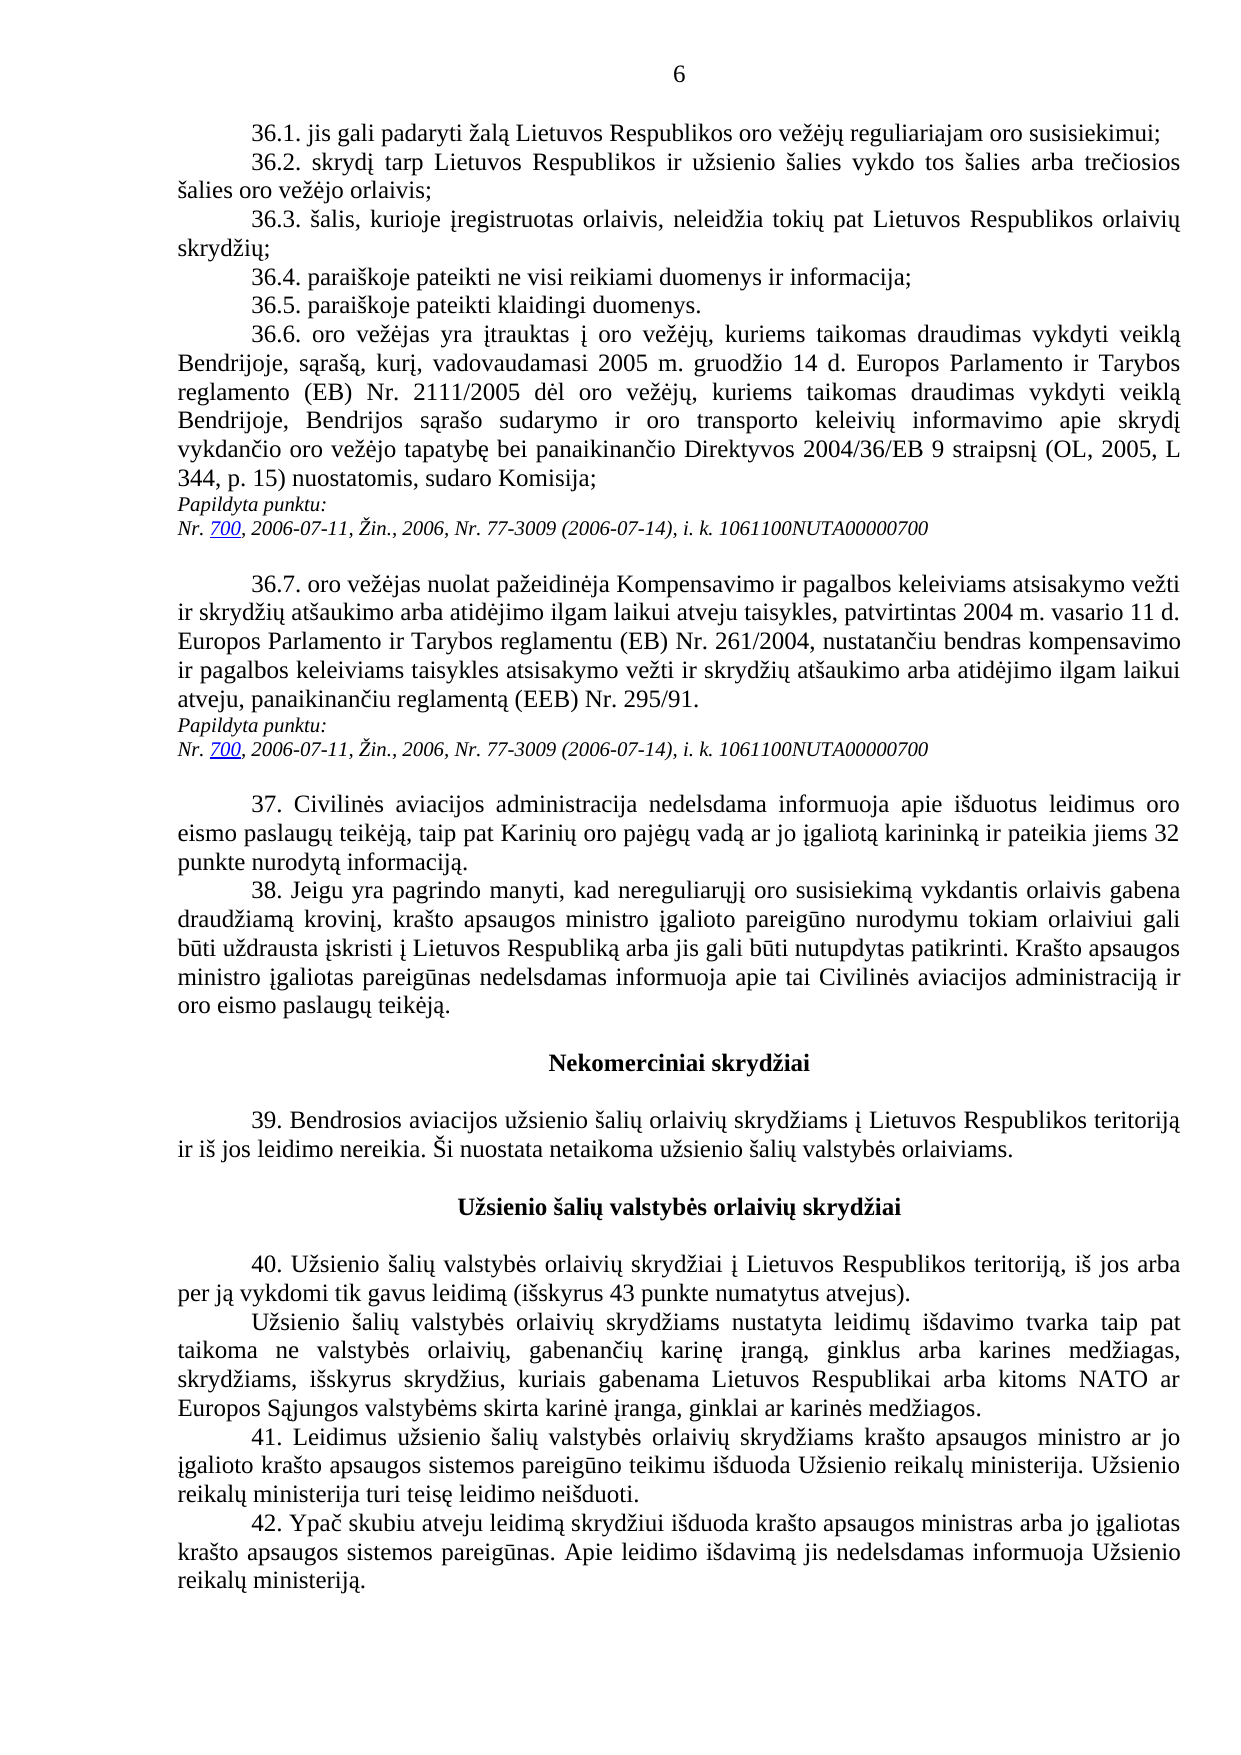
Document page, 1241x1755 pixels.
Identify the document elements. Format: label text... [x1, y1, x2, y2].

text 40. Užsienio šalių valstybės orlaivių skrydžiai į Lietuvos Respublikos teritoriją, iš jos arba per ją vykdomi tik gavus leidimą (išskyrus 43 punkte numatytus atvejus). [177, 1249, 1181, 1307]
text 36.4. paraiškoje pateikti ne visi reikiami duomenys ir informacija; [177, 262, 1181, 291]
text Užsienio šalių valstybės orlaivių skrydžiai [177, 1192, 1181, 1221]
text Užsienio šalių valstybės orlaivių skrydžiams nustatyta leidimų išdavimo tvarka taip pat taikoma ne valstybės orlaivių, gabenančių karinę įrangą, ginklus arba karines medžiagas, skrydžiams, išskyrus skrydžius, kuriais gabenama Lietuvos Respublikai arba kitoms NATO ar Europos Sąjungos valstybėms skirta karinė įranga, ginklai ar karinės medžiagos. [177, 1307, 1181, 1422]
text 41. Leidimus užsienio šalių valstybės orlaivių skrydžiams krašto apsaugos ministro ar jo įgalioto krašto apsaugos sistemos pareigūno teikimu išduoda Užsienio reikalų ministerija. Užsienio reikalų ministerija turi teisę leidimo neišduoti. [177, 1422, 1181, 1508]
text Nr. 700, 2006-07-11, Žin., 2006, Nr. 77-3009 (2006-07-14), i. k. 1061100NUTA00000700 [177, 516, 1181, 540]
text 36.7. oro vežėjas nuolat pažeidinėja Kompensavimo ir pagalbos keleiviams atsisakymo vežti ir skrydžių atšaukimo arba atidėjimo ilgam laikui atveju taisykles, patvirtintas 2004 m. vasario 11 d. Europos Parlamento ir Tarybos reglamentu (EB) Nr. 261/2004, nustatančiu bendras kompensavimo ir pagalbos keleiviams taisykles atsisakymo vežti ir skrydžių atšaukimo arba atidėjimo ilgam laikui atveju, panaikinančiu reglamentą (EEB) Nr. 295/91. [177, 569, 1181, 712]
text 36.5. paraiškoje pateikti klaidingi duomenys. [177, 291, 1181, 319]
text Papildyta punktu: [177, 492, 1181, 516]
text 42. Ypač skubiu atveju leidimą skrydžiui išduoda krašto apsaugos ministras arba jo įgaliotas krašto apsaugos sistemos pareigūnas. Apie leidimo išdavimą jis nedelsdamas informuoja Užsienio reikalų ministeriją. [177, 1508, 1181, 1594]
text Papildyta punktu: [177, 712, 1181, 737]
text 36.3. šalis, kurioje įregistruotas orlaivis, neleidžia tokių pat Lietuvos Respublikos orlaivių skrydžių; [177, 204, 1181, 262]
text 36.2. skrydį tarp Lietuvos Respublikos ir užsienio šalies vykdo tos šalies arba trečiosios šalies oro vežėjo orlaivis; [177, 147, 1181, 204]
text 36.1. jis gali padaryti žalą Lietuvos Respublikos oro vežėjų reguliariajam oro susisiekimui; [177, 118, 1181, 147]
text 37. Civilinės aviacijos administracija nedelsdama informuoja apie išduotus leidimus oro eismo paslaugų teikėją, taip pat Karinių oro pajėgų vadą ar jo įgaliotą karininką ir pateikia jiems 32 punkte nurodytą informaciją. [177, 789, 1181, 876]
text 39. Bendrosios aviacijos užsienio šalių orlaivių skrydžiams į Lietuvos Respublikos teritoriją ir iš jos leidimo nereikia. Ši nuostata netaikoma užsienio šalių valstybės orlaiviams. [177, 1106, 1181, 1163]
text Nr. 700, 2006-07-11, Žin., 2006, Nr. 77-3009 (2006-07-14), i. k. 1061100NUTA00000700 [177, 737, 1181, 761]
text 36.6. oro vežėjas yra įtrauktas į oro vežėjų, kuriems taikomas draudimas vykdyti veiklą Bendrijoje, sąrašą, kurį, vadovaudamasi 2005 m. gruodžio 14 d. Europos Parlamento ir Tarybos reglamento (EB) Nr. 2111/2005 dėl oro vežėjų, kuriems taikomas draudimas vykdyti veiklą Bendrijoje, Bendrijos sąrašo sudarymo ir oro transporto keleivių informavimo apie skrydį vykdančio oro vežėjo tapatybę bei panaikinančio Direktyvos 2004/36/EB 9 straipsnį (OL, 2005, L 344, p. 15) nuostatomis, sudaro Komisija; [177, 319, 1181, 492]
text 38. Jeigu yra pagrindo manyti, kad nereguliarųjį oro susisiekimą vykdantis orlaivis gabena draudžiamą krovinį, krašto apsaugos ministro įgalioto pareigūno nurodymu tokiam orlaiviui gali būti uždrausta įskristi į Lietuvos Respubliką arba jis gali būti nutupdytas patikrinti. Krašto apsaugos ministro įgaliotas pareigūnas nedelsdamas informuoja apie tai Civilinės aviacijos administraciją ir oro eismo paslaugų teikėją. [177, 876, 1181, 1019]
text Nekomerciniai skrydžiai [177, 1048, 1181, 1077]
